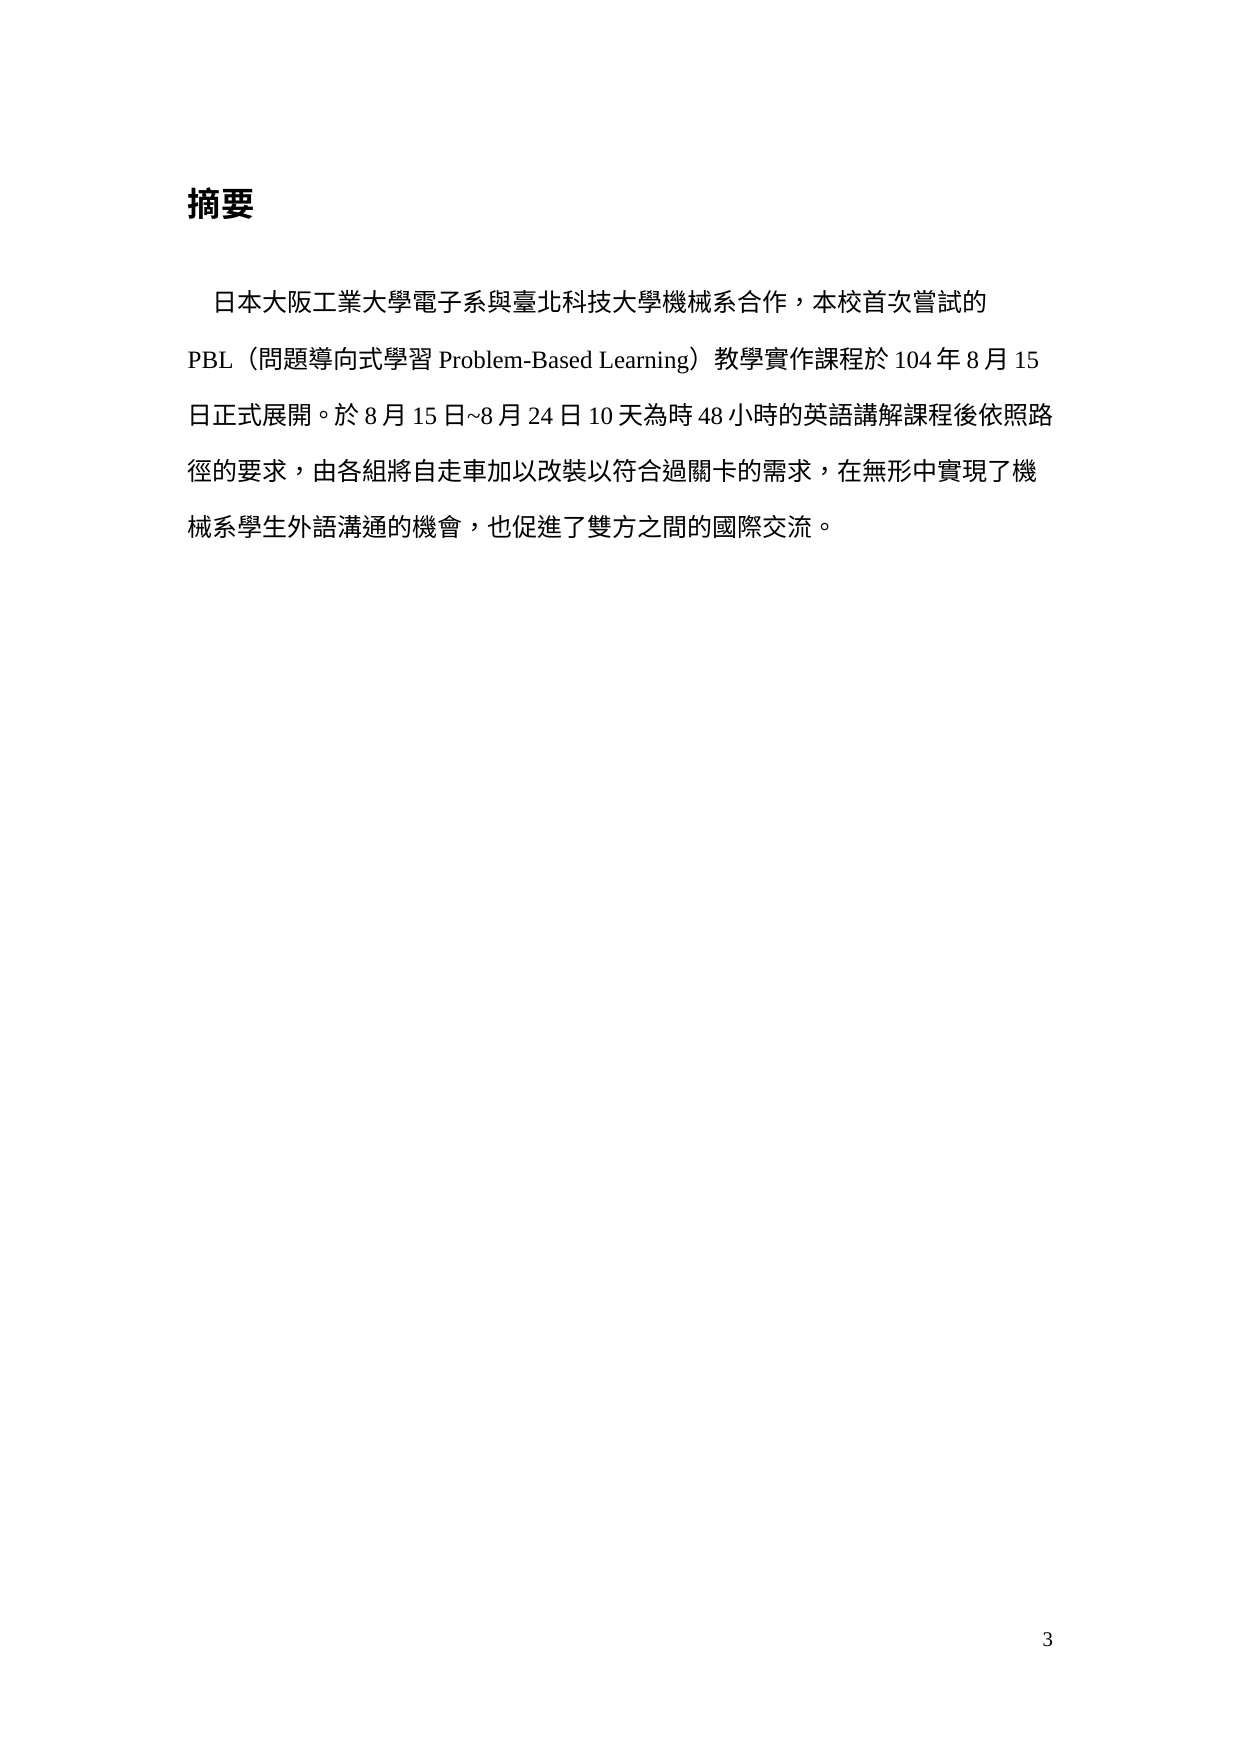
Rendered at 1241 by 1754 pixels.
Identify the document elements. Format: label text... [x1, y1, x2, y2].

text 摘要 [187, 164, 1053, 239]
text 日本大阪工業大學電子系與臺北科技大學機械系合作，本校首次嘗試的PBL（問題導向式學習Problem-Based Learning）教學實作課程於104年8月15日正式展開。於8月15日~8月24日10天為時48小時的英語講解課程後依照路徑的要求，由各組將自走車加以改裝以符合過關卡的需求，在無形中實現了機械系學生外語溝通的機會，也促進了雙方之間的國際交流。 [187, 282, 1053, 545]
